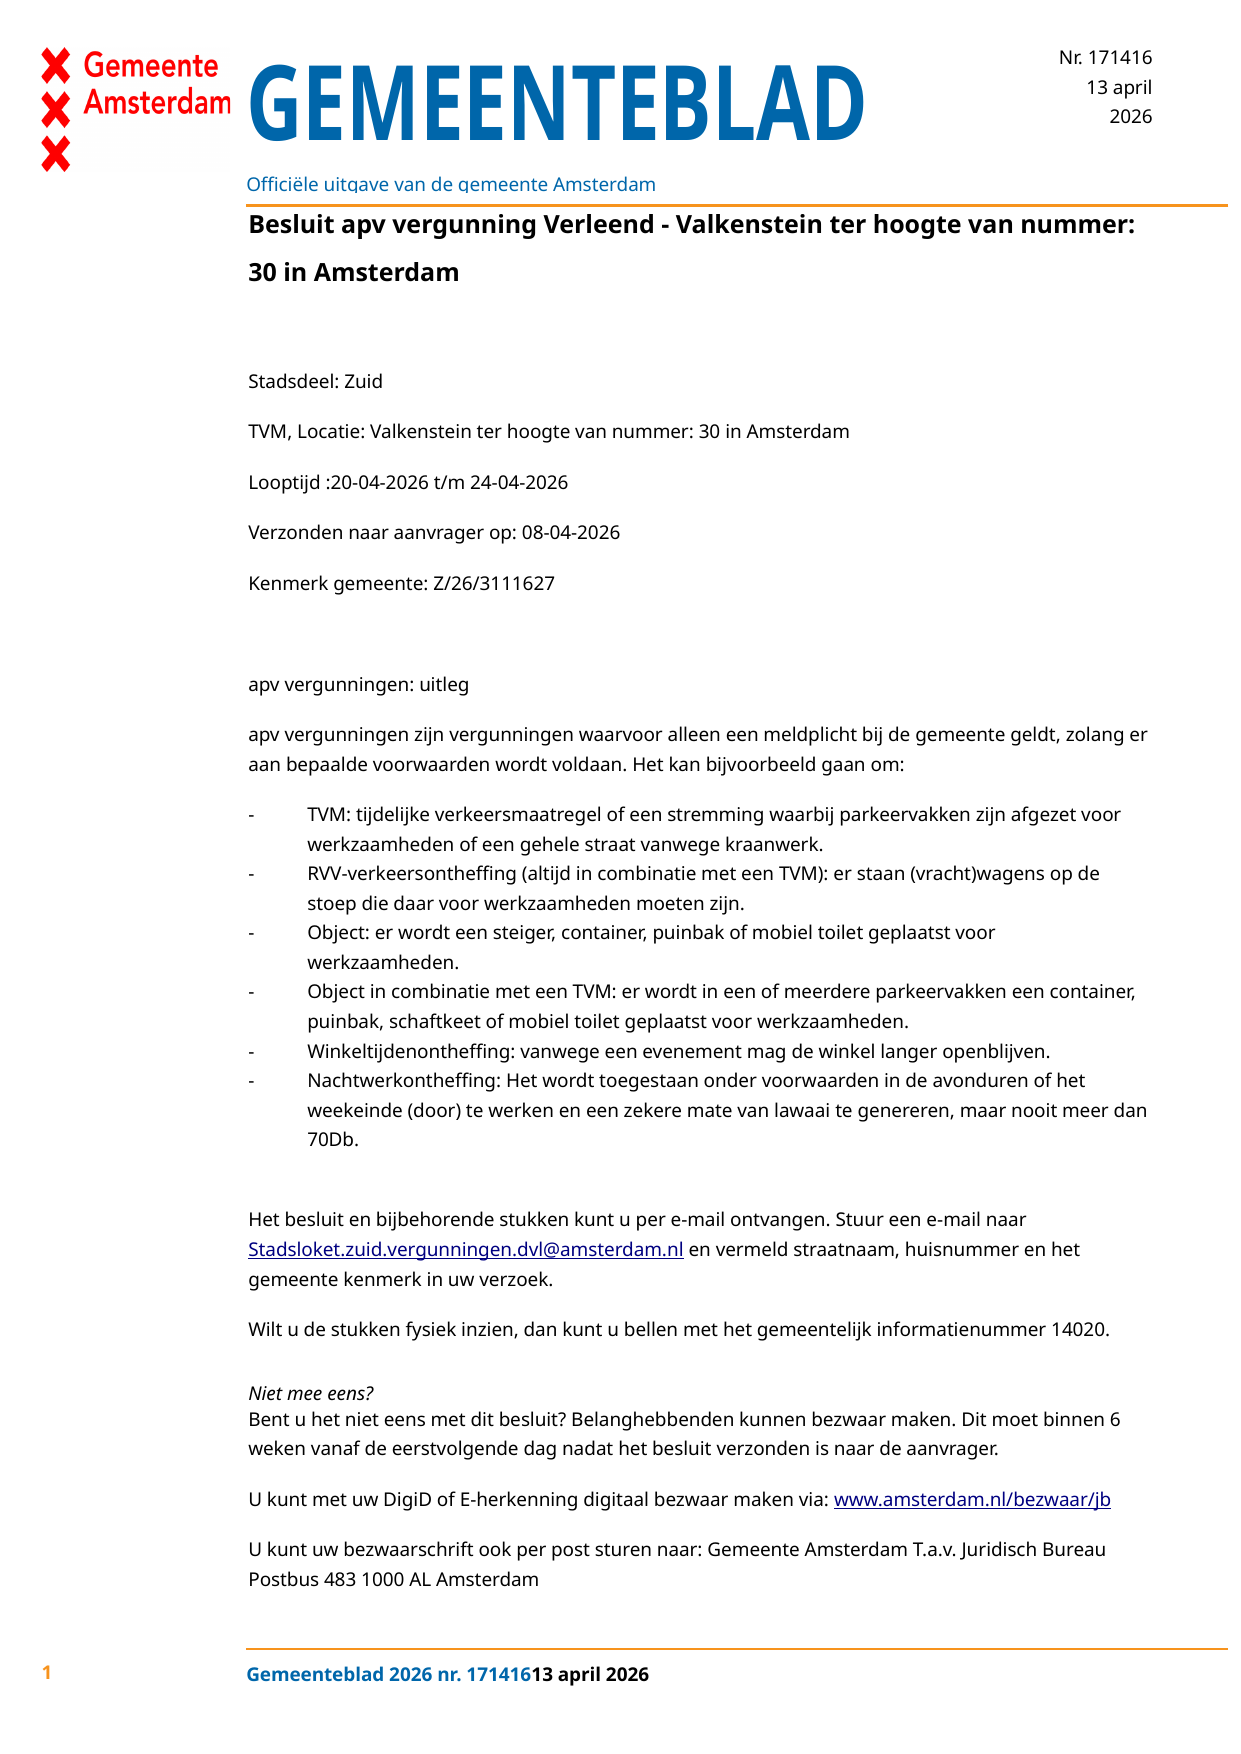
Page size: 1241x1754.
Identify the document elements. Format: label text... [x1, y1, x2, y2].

text Niet mee eens? [248, 1380, 1152, 1406]
list Nachtwerkontheffing: Het wordt toegestaan onder voorwaarden in de avonduren of het weekeinde (door) te werken en een zekere mate van lawaai te genereren, maar nooit meer dan 70Db. [248, 1067, 1152, 1152]
text apv vergunningen: uitleg [248, 671, 1152, 697]
text U kunt uw bezwaarschrift ook per post sturen naar: Gemeente Amsterdam T.a.v. Juridisch Bureau Postbus 483 1000 AL Amsterdam [248, 1536, 1152, 1592]
list TVM: tijdelijke verkeersmaatregel of een stremming waarbij parkeervakken zijn afgezet voor werkzaamheden of een gehele straat vanwege kraanwerk. [248, 801, 1152, 857]
text Looptijd :20-04-2026 t/m 24-04-2026 [248, 469, 1152, 495]
text Kenmerk gemeente: Z/26/3111627 [248, 570, 1152, 596]
text Het besluit en bijbehorende stukken kunt u per e-mail ontvangen. Stuur een e-mail naar Stadsloket.zuid.vergunningen.dvl@amsterdam.nl en vermeld straatnaam, huisnummer en het gemeente kenmerk in uw verzoek. [248, 1207, 1152, 1292]
text Besluit apv vergunning Verleend - Valkenstein ter hoogte van nummer: 30 in Amsterdam [248, 207, 1152, 288]
list Object: er wordt een steiger, container, puinbak of mobiel toilet geplaatst voor werkzaamheden. [248, 919, 1152, 975]
text Wilt u de stukken fysiek inzien, dan kunt u bellen met het gemeentelijk informatienummer 14020. [248, 1316, 1152, 1342]
text TVM, Locatie: Valkenstein ter hoogte van nummer: 30 in Amsterdam [248, 419, 1152, 444]
list Winkeltijdenontheffing: vanwege een evenement mag de winkel langer openblijven. [248, 1038, 1152, 1064]
text Verzonden naar aanvrager op: 08-04-2026 [248, 519, 1152, 545]
list Object in combinatie met een TVM: er wordt in een of meerdere parkeervakken een container, puinbak, schaftkeet of mobiel toilet geplaatst voor werkzaamheden. [248, 979, 1152, 1034]
list RVV-verkeersontheffing (altijd in combinatie met een TVM): er staan (vracht)wagens op de stoep die daar voor werkzaamheden moeten zijn. [248, 860, 1152, 916]
text U kunt met uw DigiD of E-herkenning digitaal bezwaar maken via: www.amsterdam.nl/bezwaar/jb [248, 1486, 1152, 1512]
text Stadsdeel: Zuid [248, 368, 1152, 394]
picture [41, 47, 231, 172]
text Bent u het niet eens met dit besluit? Belanghebbenden kunnen bezwaar maken. Dit moet binnen 6 weken vanaf de eerstvolgende dag nadat het besluit verzonden is naar de aanvrager. [248, 1406, 1152, 1461]
text apv vergunningen zijn vergunningen waarvoor alleen een meldplicht bij de gemeente geldt, zolang er aan bepaalde voorwaarden wordt voldaan. Het kan bijvoorbeeld gaan om: [248, 721, 1152, 777]
